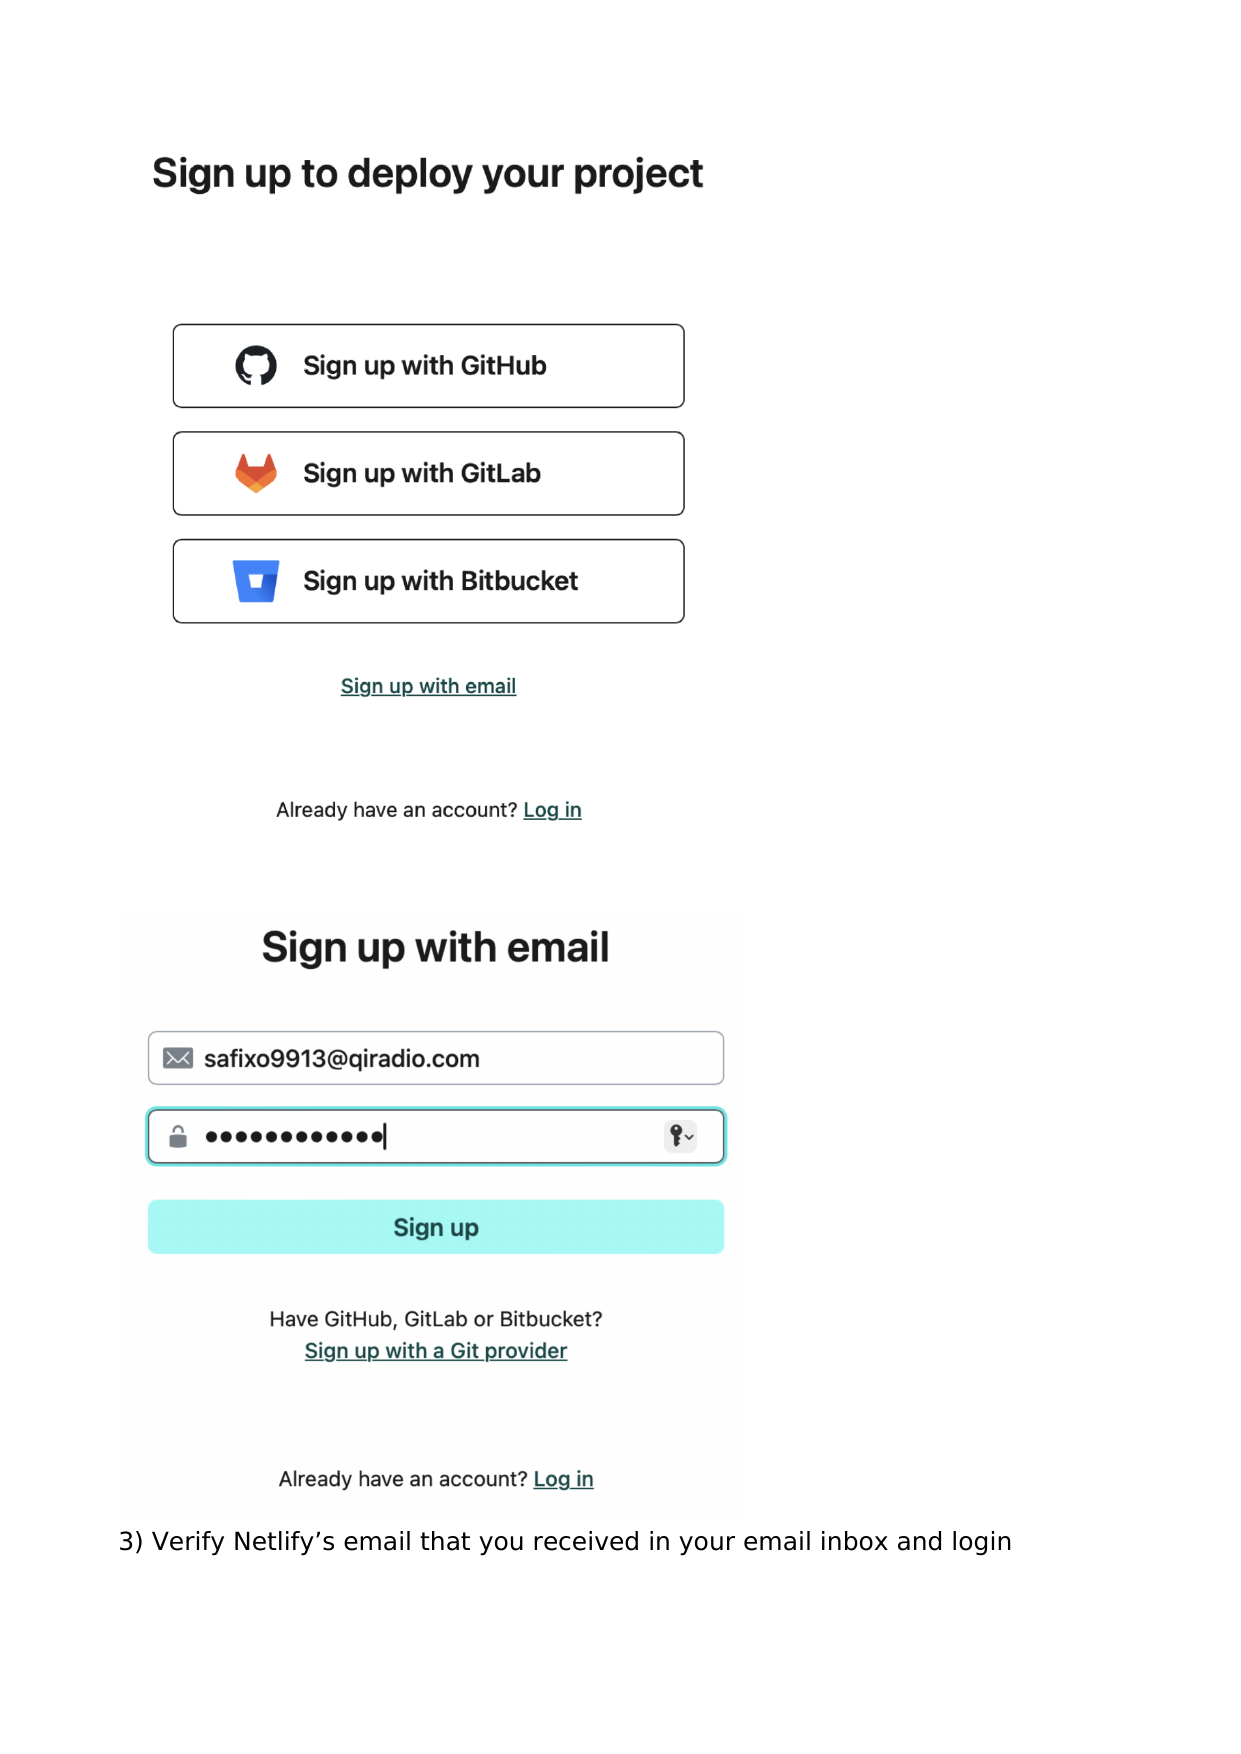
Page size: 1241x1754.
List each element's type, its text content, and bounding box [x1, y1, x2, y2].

picture [118, 118, 744, 904]
picture [118, 909, 744, 1516]
text 3) Verify Netlify’s email that you received in your email inbox and login [118, 1528, 1122, 1557]
